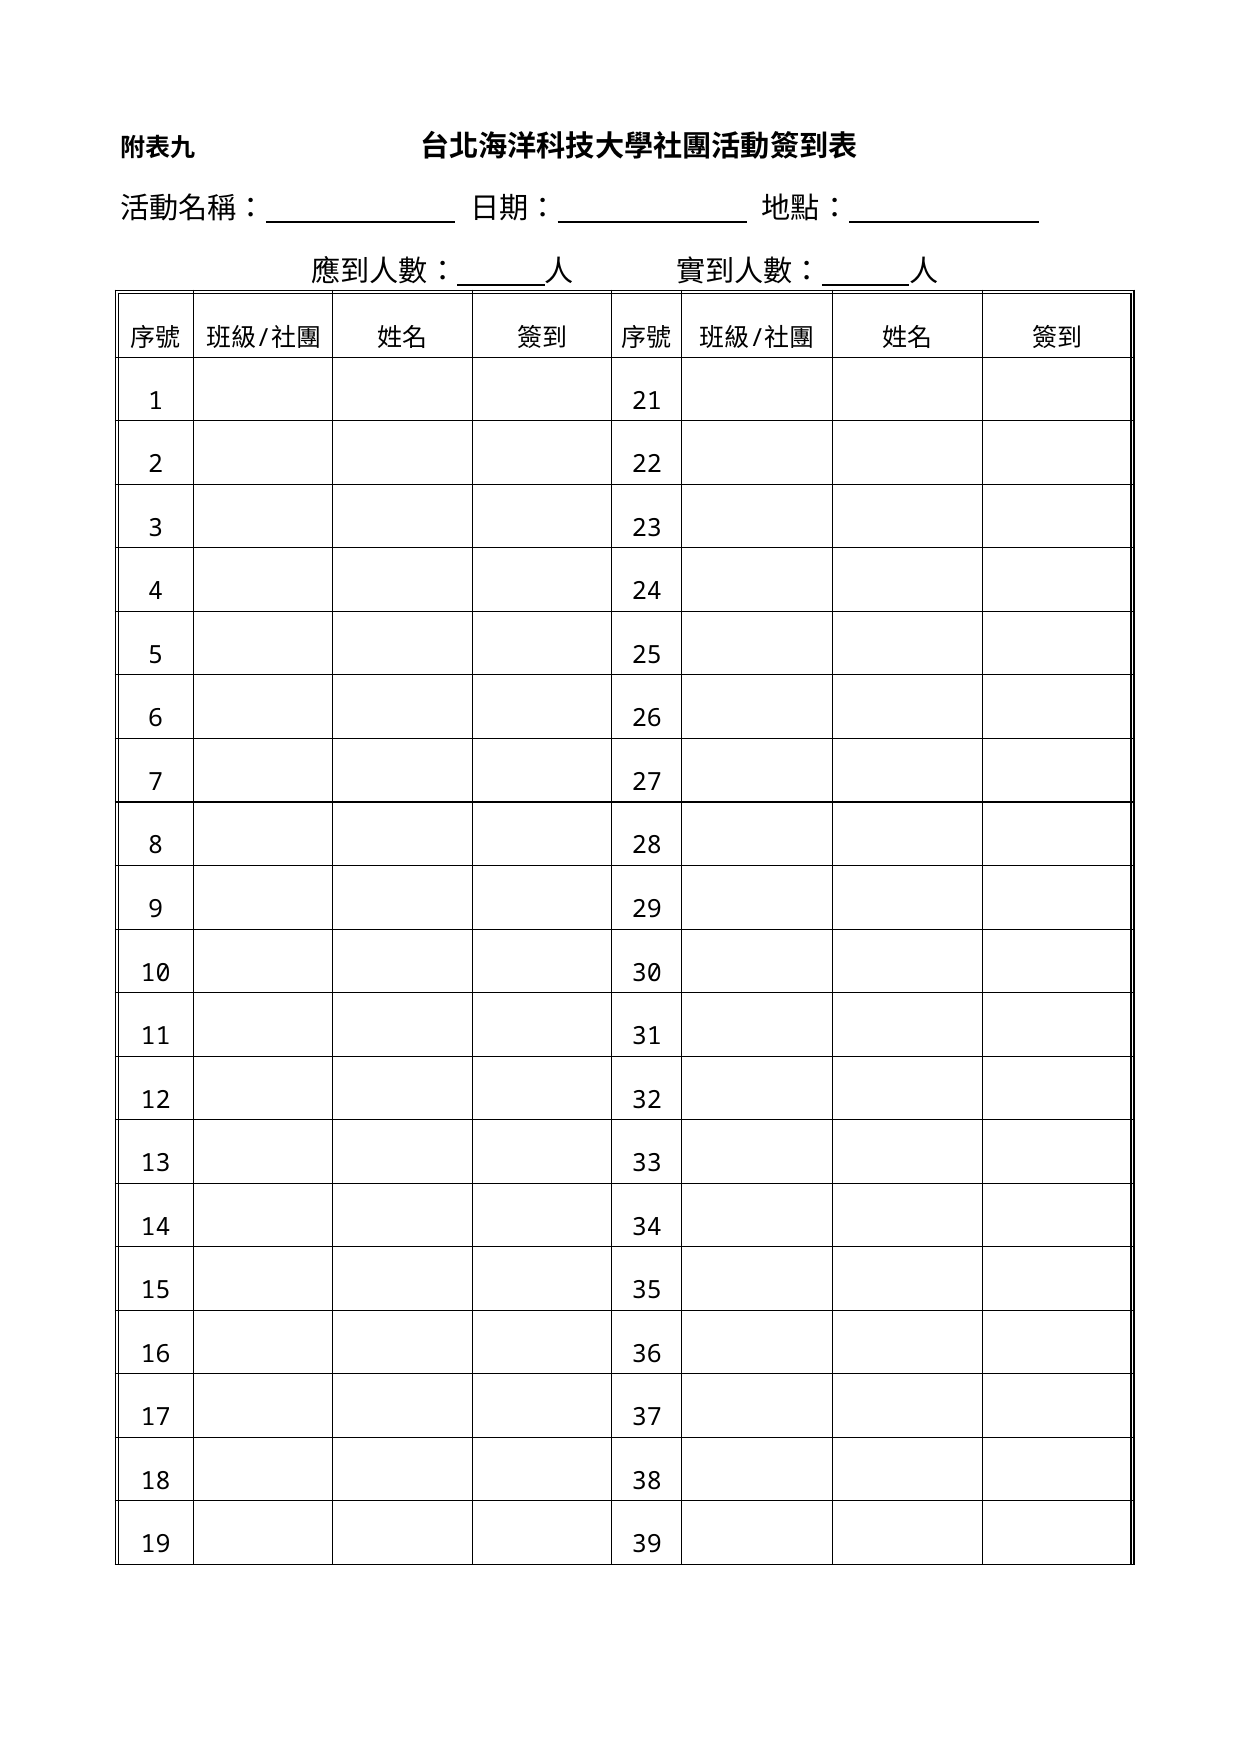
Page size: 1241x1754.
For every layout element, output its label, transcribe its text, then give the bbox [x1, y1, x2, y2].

table_cell [194, 803, 332, 865]
table_cell [333, 485, 472, 547]
table_cell [682, 1311, 832, 1373]
table_cell [833, 612, 982, 674]
table_cell [833, 1501, 982, 1564]
table_cell [333, 803, 472, 865]
table_cell 3 [119, 485, 193, 547]
table_cell 22 [612, 421, 681, 484]
table_cell 活動名稱： 日期： 地點： [117, 165, 1132, 227]
table_cell [473, 930, 611, 992]
table_cell 30 [612, 930, 681, 992]
table_cell 21 [612, 358, 681, 420]
table_cell [333, 930, 472, 992]
table_cell [333, 675, 472, 738]
table_cell [194, 1438, 332, 1500]
table_cell 序號 [119, 294, 193, 357]
table_cell [833, 421, 982, 484]
table_cell 19 [119, 1501, 193, 1564]
table_cell [333, 1311, 472, 1373]
table_cell [473, 421, 611, 484]
table_cell [194, 1247, 332, 1310]
table_cell [473, 485, 611, 547]
table_cell [473, 612, 611, 674]
table_cell 5 [119, 612, 193, 674]
table_cell [682, 612, 832, 674]
table_cell 39 [612, 1501, 681, 1564]
table_cell [333, 612, 472, 674]
table_cell [333, 1184, 472, 1246]
table_cell [833, 1374, 982, 1437]
table_cell [833, 1120, 982, 1183]
table_cell [833, 739, 982, 801]
table_cell [473, 1247, 611, 1310]
table_cell [333, 1247, 472, 1310]
table_cell 37 [612, 1374, 681, 1437]
table_cell [833, 1057, 982, 1119]
table_cell [194, 739, 332, 801]
table_cell 15 [119, 1247, 193, 1310]
table_cell [833, 1438, 982, 1500]
table_cell [333, 421, 472, 484]
table_cell [682, 866, 832, 928]
table_cell [983, 1438, 1130, 1500]
table_cell [473, 548, 611, 611]
table_cell [194, 358, 332, 420]
table_cell [194, 1057, 332, 1119]
table_cell [194, 675, 332, 738]
table_cell [333, 866, 472, 928]
table_cell 26 [612, 675, 681, 738]
table_cell [194, 993, 332, 1056]
table_cell [682, 993, 832, 1056]
table_cell 29 [612, 866, 681, 928]
table_cell 16 [119, 1311, 193, 1373]
table_cell [194, 1501, 332, 1564]
table_cell [983, 739, 1130, 801]
table_cell 27 [612, 739, 681, 801]
table_cell [473, 1120, 611, 1183]
table_cell 35 [612, 1247, 681, 1310]
table_cell [682, 1438, 832, 1500]
table_cell [194, 866, 332, 928]
table_cell [983, 993, 1130, 1056]
table_cell [983, 1311, 1130, 1373]
table_cell [473, 1057, 611, 1119]
table_cell [194, 930, 332, 992]
table_cell [983, 548, 1130, 611]
table_cell [833, 866, 982, 928]
table_cell [682, 485, 832, 547]
table_cell 17 [119, 1374, 193, 1437]
table_cell [833, 1247, 982, 1310]
table_cell [194, 485, 332, 547]
table_cell [473, 1311, 611, 1373]
table_cell [983, 1247, 1130, 1310]
table_cell [473, 1438, 611, 1500]
table_cell [833, 993, 982, 1056]
table_cell [473, 1184, 611, 1246]
table_cell 姓名 [333, 294, 472, 357]
table_cell 9 [119, 866, 193, 928]
table_cell [333, 1374, 472, 1437]
table_cell 簽到 [983, 294, 1130, 357]
table_cell 13 [119, 1120, 193, 1183]
table_cell [333, 548, 472, 611]
table_cell 應到人數： 人 實到人數： 人 [117, 227, 1132, 289]
table_cell [833, 675, 982, 738]
table_cell 8 [119, 803, 193, 865]
table_cell 2 [119, 421, 193, 484]
table_cell [333, 358, 472, 420]
table_cell 28 [612, 803, 681, 865]
table_cell [682, 803, 832, 865]
table_cell [333, 1120, 472, 1183]
table_cell [833, 803, 982, 865]
table_cell [682, 1501, 832, 1564]
table_cell [983, 421, 1130, 484]
table_cell [473, 993, 611, 1056]
table_cell [194, 548, 332, 611]
table_cell 6 [119, 675, 193, 738]
table_cell [333, 1438, 472, 1500]
table_cell [833, 1184, 982, 1246]
table_cell 25 [612, 612, 681, 674]
table_cell [833, 930, 982, 992]
table_cell [983, 1501, 1130, 1564]
table_cell 31 [612, 993, 681, 1056]
table_cell [983, 612, 1130, 674]
table_cell 23 [612, 485, 681, 547]
table_cell 4 [119, 548, 193, 611]
table_cell [194, 1184, 332, 1246]
table_cell [682, 675, 832, 738]
table_cell [473, 1501, 611, 1564]
table_cell 32 [612, 1057, 681, 1119]
table_cell 1 [119, 358, 193, 420]
table_cell [983, 1184, 1130, 1246]
table_cell [333, 739, 472, 801]
table_cell [983, 1374, 1130, 1437]
table_cell [983, 930, 1130, 992]
table_cell [833, 358, 982, 420]
table_cell 12 [119, 1057, 193, 1119]
table_cell [473, 739, 611, 801]
table_cell 36 [612, 1311, 681, 1373]
table_cell [473, 1374, 611, 1437]
table_cell [333, 1057, 472, 1119]
table_cell 序號 [612, 294, 681, 357]
table_cell [473, 675, 611, 738]
table_cell [194, 421, 332, 484]
table_cell [682, 930, 832, 992]
table_cell [194, 1374, 332, 1437]
table_cell 24 [612, 548, 681, 611]
table_cell [682, 548, 832, 611]
table_cell [682, 1374, 832, 1437]
table_cell 18 [119, 1438, 193, 1500]
table_cell [682, 1120, 832, 1183]
table_cell [473, 803, 611, 865]
table_cell 姓名 [833, 294, 982, 357]
table_cell [473, 358, 611, 420]
table_cell 10 [119, 930, 193, 992]
table_cell [983, 675, 1130, 738]
table_cell [983, 358, 1130, 420]
table_cell 14 [119, 1184, 193, 1246]
table_cell [194, 1311, 332, 1373]
table_cell [983, 1057, 1130, 1119]
table_cell [194, 1120, 332, 1183]
table_cell [983, 803, 1130, 865]
table_cell [194, 612, 332, 674]
table_cell [983, 1120, 1130, 1183]
table_cell [682, 421, 832, 484]
table_cell [682, 739, 832, 801]
table_cell [833, 485, 982, 547]
table_cell [682, 358, 832, 420]
table_cell [682, 1057, 832, 1119]
table_cell [473, 866, 611, 928]
table_cell [333, 993, 472, 1056]
table_cell [833, 548, 982, 611]
table_cell [682, 1247, 832, 1310]
table_header 附表九 台北海洋科技大學社團活動簽到表 [117, 102, 1132, 164]
table_cell [333, 1501, 472, 1564]
table_cell 38 [612, 1438, 681, 1500]
table_cell [682, 1184, 832, 1246]
table_cell [983, 485, 1130, 547]
table_cell 33 [612, 1120, 681, 1183]
table_cell 班級/社團 [682, 294, 832, 357]
table_cell 班級/社團 [194, 294, 332, 357]
table_cell [833, 1311, 982, 1373]
table_cell 11 [119, 993, 193, 1056]
table_cell [983, 866, 1130, 928]
table_cell 34 [612, 1184, 681, 1246]
table_cell 7 [119, 739, 193, 801]
table_cell 簽到 [473, 294, 611, 357]
